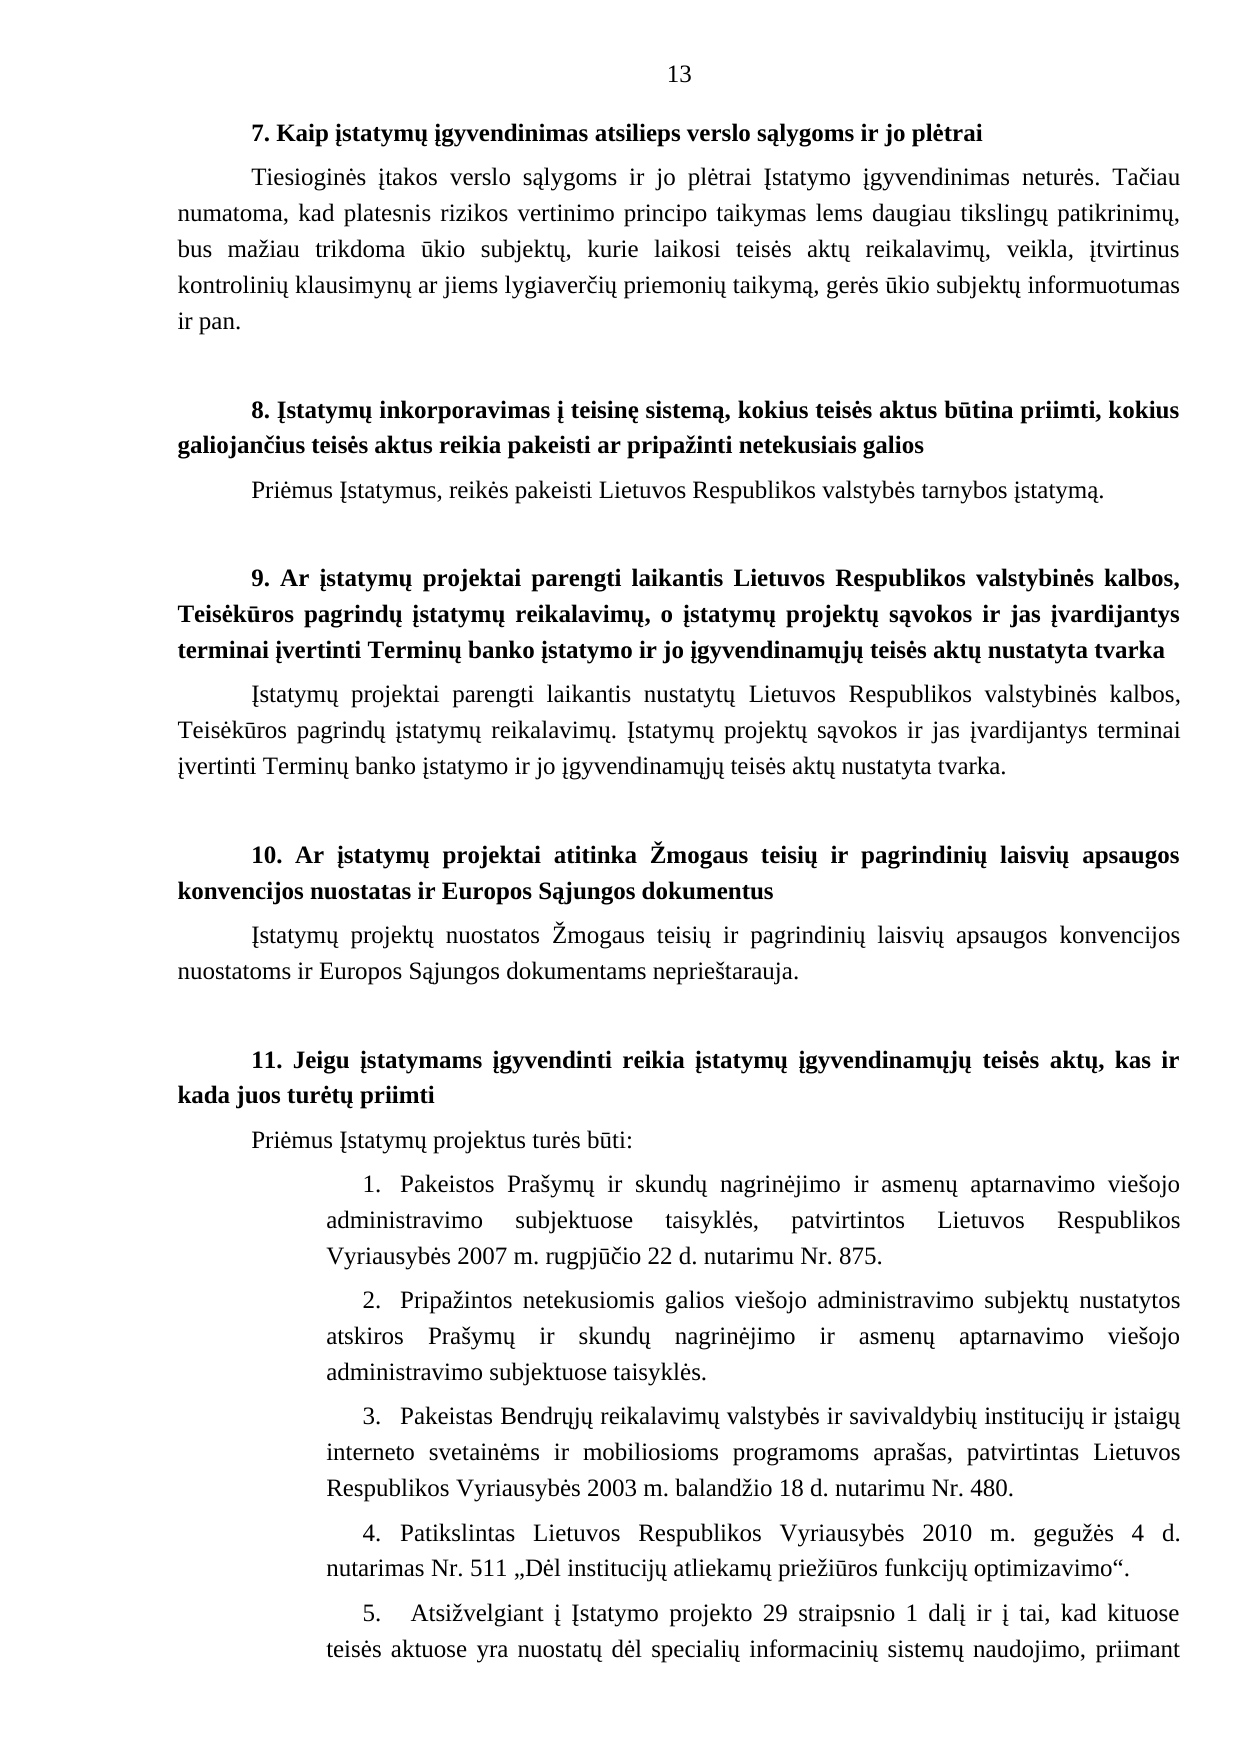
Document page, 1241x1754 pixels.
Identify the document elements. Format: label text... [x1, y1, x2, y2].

list Pakeistos Prašymų ir skundų nagrinėjimo ir asmenų aptarnavimo viešojo administravimo subjektuose taisyklės, patvirtintos Lietuvos Respublikos Vyriausybės 2007 m. rugpjūčio 22 d. nutarimu Nr. 875. [288, 1169, 1181, 1270]
text 8. Įstatymų inkorporavimas į teisinę sistemą, kokius teisės aktus būtina priimti, kokius galiojančius teisės aktus reikia pakeisti ar pripažinti netekusiais galios [177, 395, 1181, 459]
text Priėmus Įstatymus, reikės pakeisti Lietuvos Respublikos valstybės tarnybos įstatymą. [177, 475, 1181, 504]
text Įstatymų projektų nuostatos Žmogaus teisių ir pagrindinių laisvių apsaugos konvencijos nuostatoms ir Europos Sąjungos dokumentams neprieštarauja. [177, 920, 1181, 985]
text Tiesioginės įtakos verslo sąlygoms ir jo plėtrai Įstatymo įgyvendinimas neturės. Tačiau numatoma, kad platesnis rizikos vertinimo principo taikymas lems daugiau tikslingų patikrinimų, bus mažiau trikdoma ūkio subjektų, kurie laikosi teisės aktų reikalavimų, veikla, įtvirtinus kontrolinių klausimynų ar jiems lygiaverčių priemonių taikymą, gerės ūkio subjektų informuotumas ir pan. [177, 162, 1181, 335]
list Pripažintos netekusiomis galios viešojo administravimo subjektų nustatytos atskiros Prašymų ir skundų nagrinėjimo ir asmenų aptarnavimo viešojo administravimo subjektuose taisyklės. [288, 1285, 1181, 1386]
text 7. Kaip įstatymų įgyvendinimas atsilieps verslo sąlygoms ir jo plėtrai [177, 118, 1181, 147]
list Atsižvelgiant į Įstatymo projekto 29 straipsnio 1 dalį ir į tai, kad kituose teisės aktuose yra nuostatų dėl specialių informacinių sistemų naudojimo, priimant [288, 1598, 1181, 1662]
text 11. Jeigu įstatymams įgyvendinti reikia įstatymų įgyvendinamųjų teisės aktų, kas ir kada juos turėtų priimti [177, 1045, 1181, 1109]
list Pakeistas Bendrųjų reikalavimų valstybės ir savivaldybių institucijų ir įstaigų interneto svetainėms ir mobiliosioms programoms aprašas, patvirtintas Lietuvos Respublikos Vyriausybės 2003 m. balandžio 18 d. nutarimu Nr. 480. [288, 1401, 1181, 1502]
text 10. Ar įstatymų projektai atitinka Žmogaus teisių ir pagrindinių laisvių apsaugos konvencijos nuostatas ir Europos Sąjungos dokumentus [177, 840, 1181, 905]
text Priėmus Įstatymų projektus turės būti: [177, 1125, 1181, 1154]
text 9. Ar įstatymų projektai parengti laikantis Lietuvos Respublikos valstybinės kalbos, Teisėkūros pagrindų įstatymų reikalavimų, o įstatymų projektų sąvokos ir jas įvardijantys terminai įvertinti Terminų banko įstatymo ir jo įgyvendinamųjų teisės aktų nustatyta tvarka [177, 563, 1181, 664]
list Patikslintas Lietuvos Respublikos Vyriausybės 2010 m. gegužės 4 d. nutarimas Nr. 511 „Dėl institucijų atliekamų priežiūros funkcijų optimizavimo“. [288, 1518, 1181, 1582]
text Įstatymų projektai parengti laikantis nustatytų Lietuvos Respublikos valstybinės kalbos, Teisėkūros pagrindų įstatymų reikalavimų. Įstatymų projektų sąvokos ir jas įvardijantys terminai įvertinti Terminų banko įstatymo ir jo įgyvendinamųjų teisės aktų nustatyta tvarka. [177, 679, 1181, 780]
